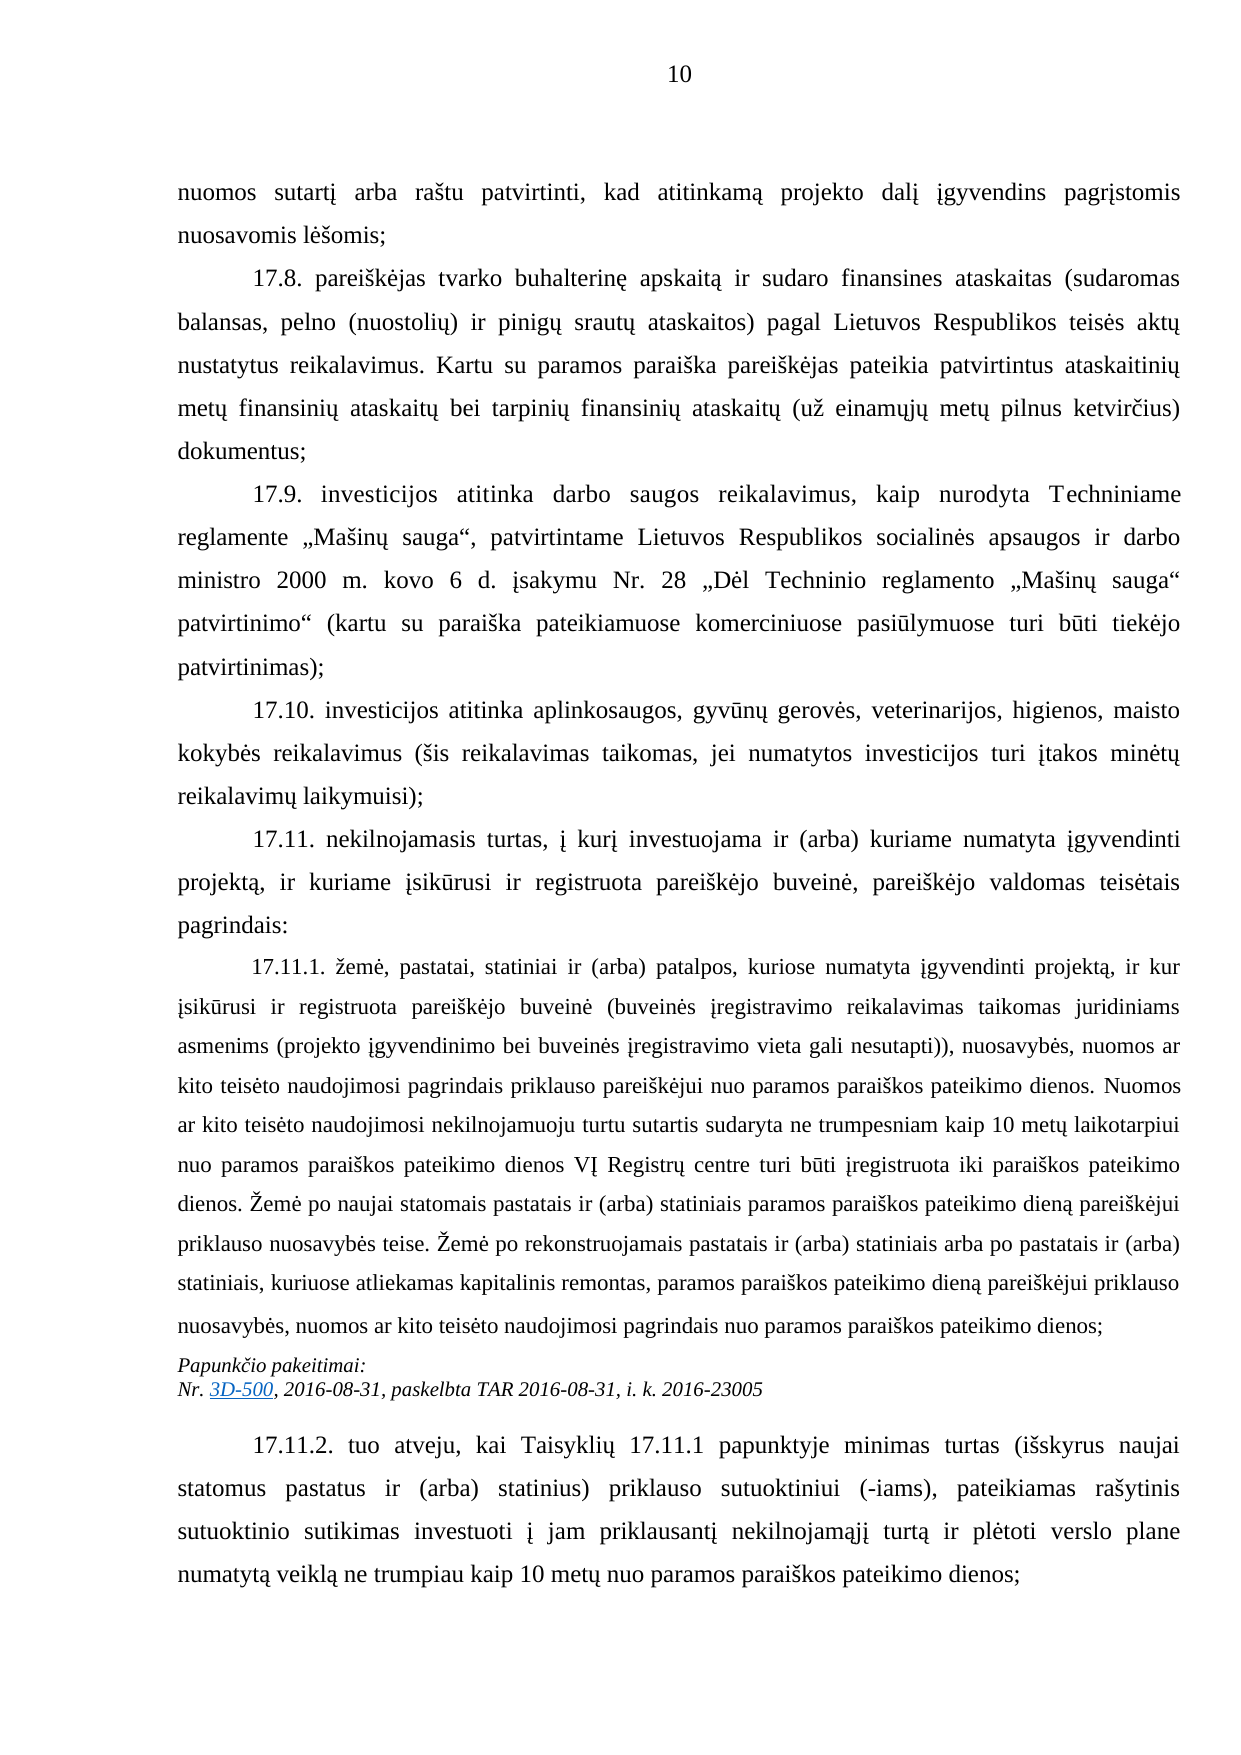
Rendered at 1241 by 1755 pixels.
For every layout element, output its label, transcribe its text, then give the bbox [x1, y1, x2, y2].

text Papunkčio pakeitimai: [177, 1353, 1181, 1377]
text nuomos sutartį arba raštu patvirtinti, kad atitinkamą projekto dalį įgyvendins pagrįstomis nuosavomis lėšomis; [177, 177, 1181, 249]
text 17.11.1. žemė, pastatai, statiniai ir (arba) patalpos, kuriose numatyta įgyvendinti projektą, ir kur įsikūrusi ir registruota pareiškėjo buveinė (buveinės įregistravimo reikalavimas taikomas juridiniams asmenims (projekto įgyvendinimo bei buveinės įregistravimo vieta gali nesutapti)), nuosavybės, nuomos ar kito teisėto naudojimosi pagrindais priklauso pareiškėjui nuo paramos paraiškos pateikimo dienos. Nuomos ar kito teisėto naudojimosi nekilnojamuoju turtu sutartis sudaryta ne trumpesniam kaip 10 metų laikotarpiui nuo paramos paraiškos pateikimo dienos VĮ Registrų centre turi būti įregistruota iki paraiškos pateikimo dienos. Žemė po naujai statomais pastatais ir (arba) statiniais paramos paraiškos pateikimo dieną pareiškėjui priklauso nuosavybės teise. Žemė po rekonstruojamais pastatais ir (arba) statiniais arba po pastatais ir (arba) statiniais, kuriuose atliekamas kapitalinis remontas, paramos paraiškos pateikimo dieną pareiškėjui priklauso nuosavybės, nuomos ar kito teisėto naudojimosi pagrindais nuo paramos paraiškos pateikimo dienos; [177, 953, 1181, 1339]
text 17.8. pareiškėjas tvarko buhalterinę apskaitą ir sudaro finansines ataskaitas (sudaromas balansas, pelno (nuostolių) ir pinigų srautų ataskaitos) pagal Lietuvos Respublikos teisės aktų nustatytus reikalavimus. Kartu su paramos paraiška pareiškėjas pateikia patvirtintus ataskaitinių metų finansinių ataskaitų bei tarpinių finansinių ataskaitų (už einamųjų metų pilnus ketvirčius) dokumentus; [177, 263, 1181, 465]
text 17.11. nekilnojamasis turtas, į kurį investuojama ir (arba) kuriame numatyta įgyvendinti projektą, ir kuriame įsikūrusi ir registruota pareiškėjo buveinė, pareiškėjo valdomas teisėtais pagrindais: [177, 824, 1181, 939]
text 17.10. investicijos atitinka aplinkosaugos, gyvūnų gerovės, veterinarijos, higienos, maisto kokybės reikalavimus (šis reikalavimas taikomas, jei numatytos investicijos turi įtakos minėtų reikalavimų laikymuisi); [177, 695, 1181, 810]
text 17.9. investicijos atitinka darbo saugos reikalavimus, kaip nurodyta Techniniame reglamente „Mašinų sauga“, patvirtintame Lietuvos Respublikos socialinės apsaugos ir darbo ministro 2000 m. kovo 6 d. įsakymu Nr. 28 „Dėl Techninio reglamento „Mašinų sauga“ patvirtinimo“ (kartu su paraiška pateikiamuose komerciniuose pasiūlymuose turi būti tiekėjo patvirtinimas); [177, 479, 1181, 680]
text Nr. 3D-500, 2016-08-31, paskelbta TAR 2016-08-31, i. k. 2016-23005 [177, 1377, 1181, 1401]
text 17.11.2. tuo atveju, kai Taisyklių 17.11.1 papunktyje minimas turtas (išskyrus naujai statomus pastatus ir (arba) statinius) priklauso sutuoktiniui (-iams), pateikiamas rašytinis sutuoktinio sutikimas investuoti į jam priklausantį nekilnojamąjį turtą ir plėtoti verslo plane numatytą veiklą ne trumpiau kaip 10 metų nuo paramos paraiškos pateikimo dienos; [177, 1430, 1181, 1588]
